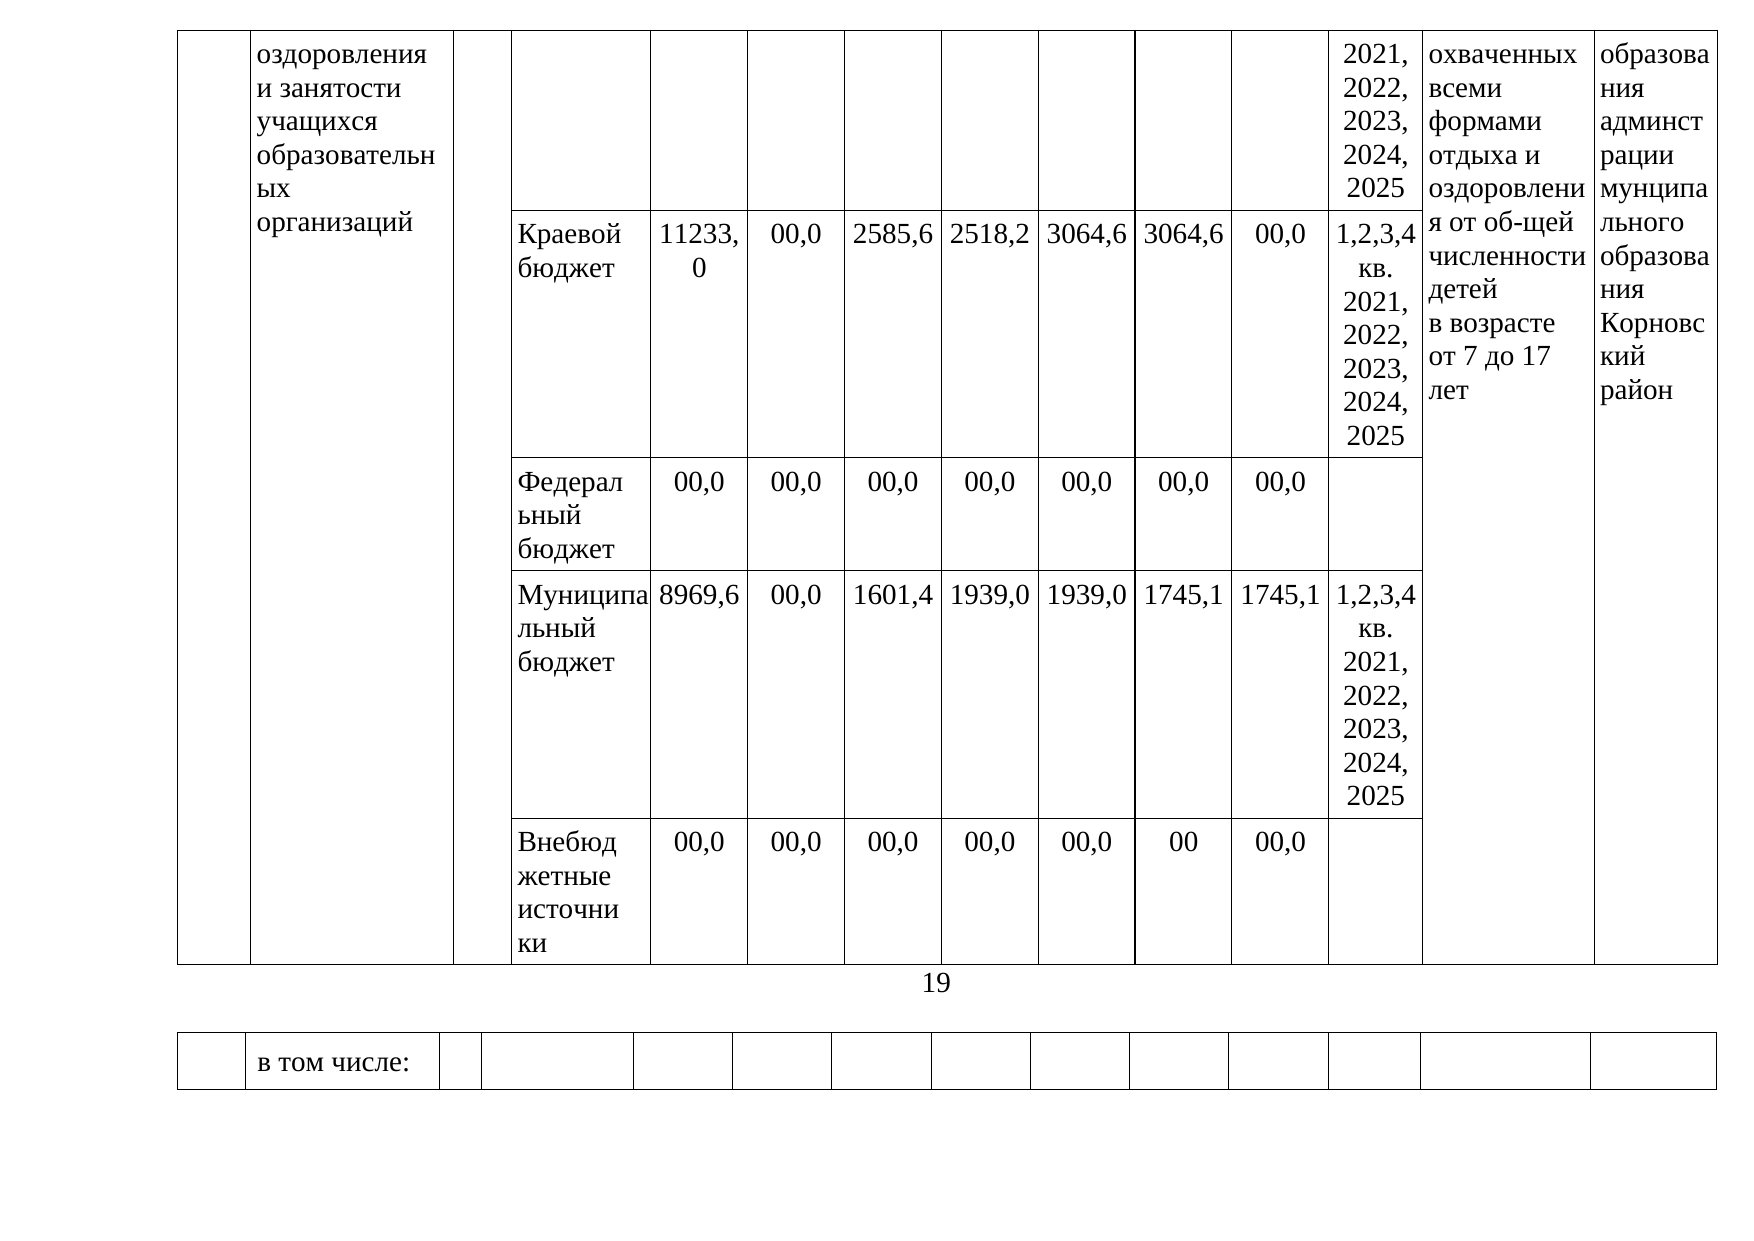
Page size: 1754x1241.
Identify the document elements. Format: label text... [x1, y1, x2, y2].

table_cell 00,0 [748, 819, 844, 964]
table_cell 2518,2 [942, 211, 1038, 457]
table_header [845, 31, 941, 210]
table_cell 00,0 [1232, 458, 1328, 570]
table_cell 00,0 [942, 458, 1038, 570]
table_header [1031, 1033, 1129, 1089]
table_header охваченных всеми формами отдыха и оздоровления от об-щей численности детей в возрасте от 7 до 17 лет [1423, 31, 1594, 964]
table_cell 00,0 [845, 819, 941, 964]
table_cell 00,0 [748, 211, 844, 457]
table_header [832, 1033, 931, 1089]
table_header [178, 1033, 245, 1089]
table_cell [1329, 458, 1422, 570]
table_cell 11233,0 [651, 211, 747, 457]
table_header [942, 31, 1038, 210]
table_cell 00,0 [1232, 819, 1328, 964]
table_cell 00,0 [651, 819, 747, 964]
table_cell 1745,1 [1232, 571, 1328, 817]
table_header [651, 31, 747, 210]
table_header [1130, 1033, 1228, 1089]
table_cell 1,2,3,4 кв. 2021, 2022, 2023, 2024, 2025 [1329, 211, 1422, 457]
table_header в том числе: [246, 1033, 439, 1089]
table_header [748, 31, 844, 210]
table_cell 3064,6 [1039, 211, 1134, 457]
table_header [1229, 1033, 1328, 1089]
table_header [932, 1033, 1030, 1089]
table_header [1421, 1033, 1590, 1089]
table_cell 8969,6 [651, 571, 747, 817]
table_header [454, 31, 511, 964]
table_header [512, 31, 650, 210]
table_cell 00 [1136, 819, 1231, 964]
table_cell 00,0 [748, 458, 844, 570]
table_cell 00,0 [942, 819, 1038, 964]
table_header [1591, 1033, 1716, 1089]
table_header [1329, 1033, 1420, 1089]
table_header 2021, 2022, 2023, 2024, 2025 [1329, 31, 1422, 210]
table_cell 2585,6 [845, 211, 941, 457]
table_cell [1329, 819, 1422, 964]
table_cell 1601,4 [845, 571, 941, 817]
table_cell Внебюд жетные источни ки [512, 819, 650, 964]
table_cell Краевой бюджет [512, 211, 650, 457]
table_cell 00,0 [1039, 458, 1134, 570]
table_header [1232, 31, 1328, 210]
table_header образования админстрации мунципального образования Корновский район [1595, 31, 1717, 964]
table_cell 00,0 [748, 571, 844, 817]
table_cell Федерал ьный бюджет [512, 458, 650, 570]
table_cell 00,0 [1136, 458, 1231, 570]
table_header оздоровления и занятости учащихся образовательных организаций [251, 31, 453, 964]
table_header [733, 1033, 831, 1089]
table_cell 1,2,3,4 кв. 2021, 2022, 2023, 2024, 2025 [1329, 571, 1422, 817]
text 19 [177, 965, 1695, 999]
table_cell 1939,0 [1039, 571, 1134, 817]
table_header [178, 31, 250, 964]
table_cell 3064,6 [1136, 211, 1231, 457]
table_cell 00,0 [651, 458, 747, 570]
table_cell 1745,1 [1136, 571, 1231, 817]
table_header [634, 1033, 732, 1089]
table_cell 00,0 [1039, 819, 1134, 964]
table_cell 00,0 [1232, 211, 1328, 457]
table_cell 1939,0 [942, 571, 1038, 817]
table_cell Муниципальный бюджет [512, 571, 650, 817]
table_header [482, 1033, 633, 1089]
table_cell 00,0 [845, 458, 941, 570]
table_header [440, 1033, 481, 1089]
table_header [1136, 31, 1231, 210]
table_header [1039, 31, 1134, 210]
